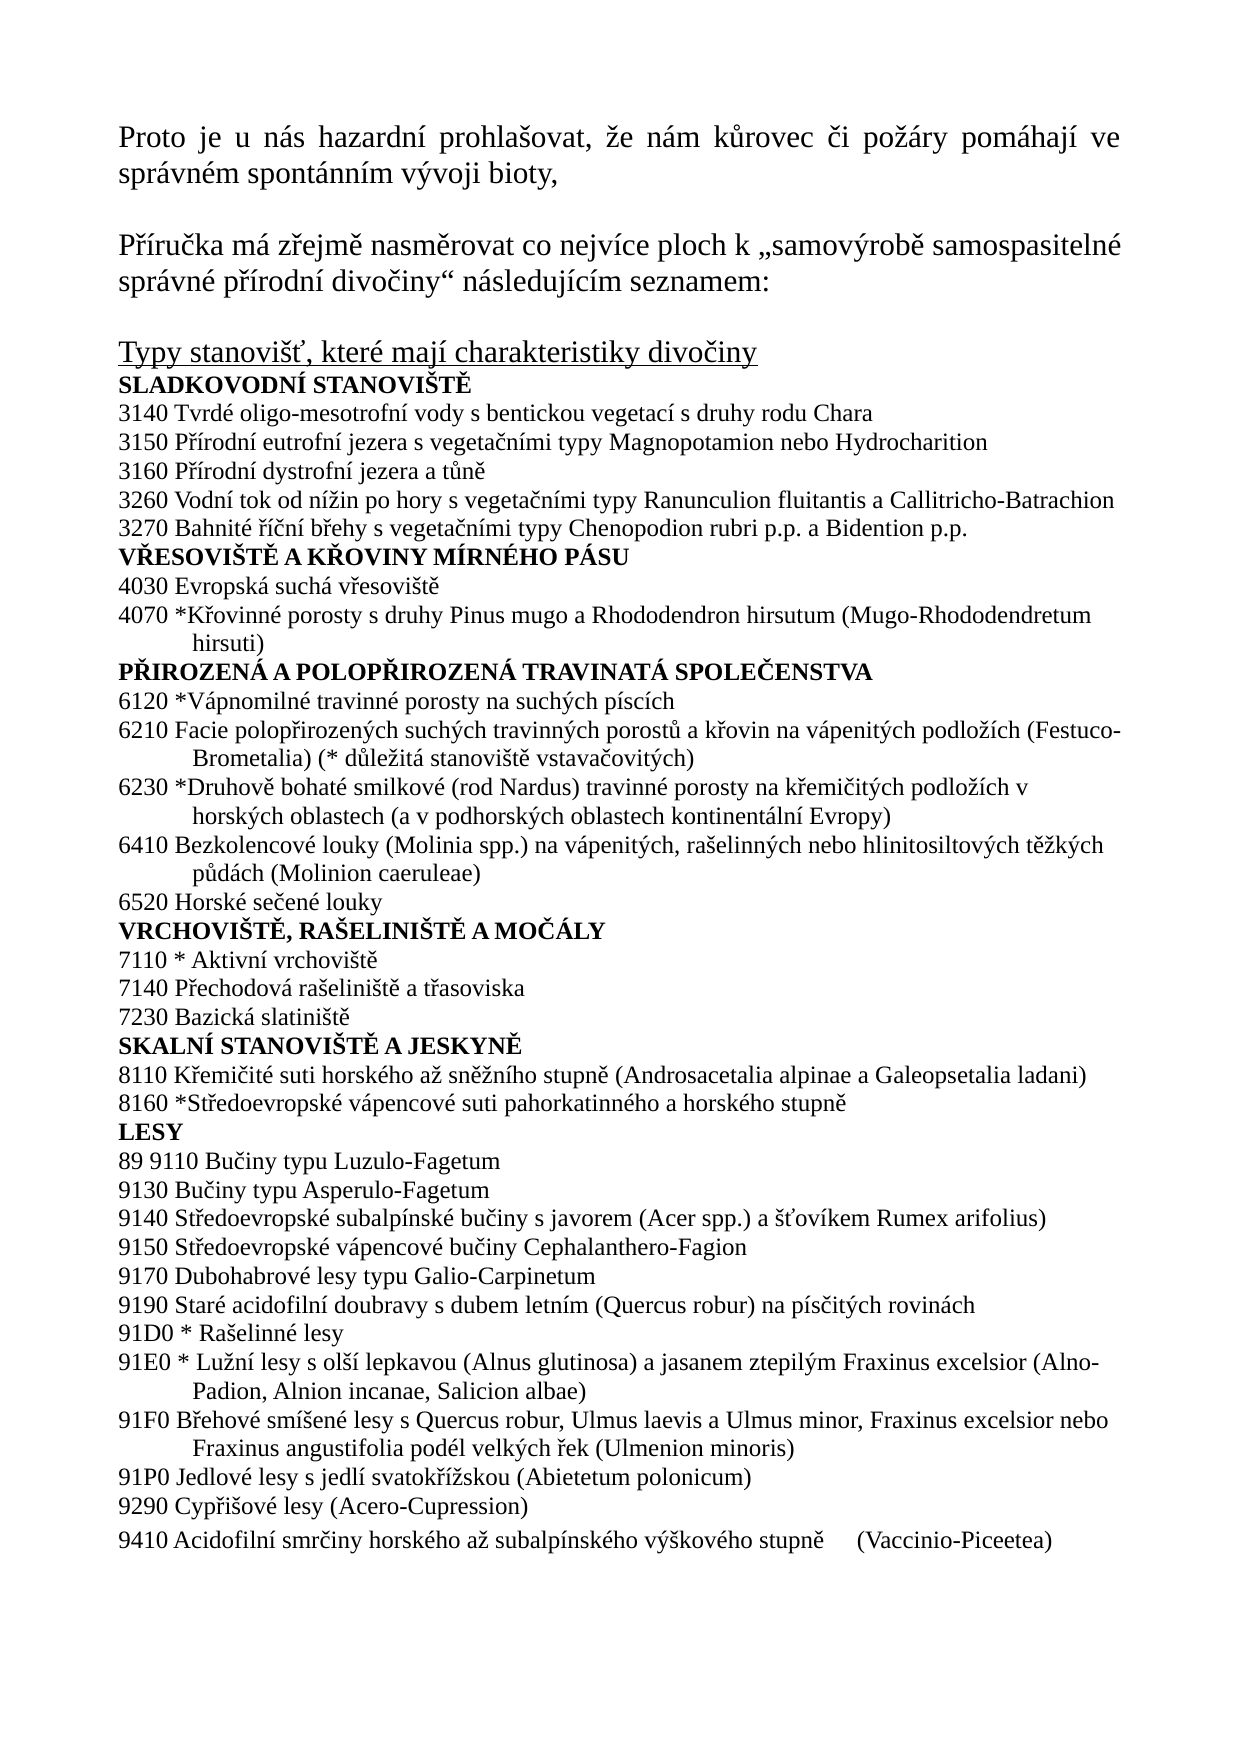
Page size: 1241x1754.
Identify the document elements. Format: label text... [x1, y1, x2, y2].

text 6230 *Druhově bohaté smilkové (rod Nardus) travinné porosty na křemičitých podložích v horských oblastech (a v podhorských oblastech kontinentální Evropy) [118, 772, 1122, 830]
text 7230 Bazická slatiniště [118, 1002, 1122, 1031]
text 6410 Bezkolencové louky (Molinia spp.) na vápenitých, rašelinných nebo hlinitosiltových těžkých půdách (Molinion caeruleae) [118, 830, 1122, 887]
text SKALNÍ STANOVIŠTĚ A JESKYNĚ [118, 1031, 1122, 1060]
text 7110 * Aktivní vrchoviště [118, 945, 1122, 973]
text 91F0 Břehové smíšené lesy s Quercus robur, Ulmus laevis a Ulmus minor, Fraxinus excelsior nebo Fraxinus angustifolia podél velkých řek (Ulmenion minoris)  [118, 1405, 1122, 1462]
text 6520 Horské sečené louky [118, 887, 1122, 916]
text 9190 Staré acidofilní doubravy s dubem letním (Quercus robur) na písčitých rovinách  [118, 1290, 1122, 1318]
text 4070 *Křovinné porosty s druhy Pinus mugo a Rhododendron hirsutum (Mugo-Rhododendretum hirsuti)    [118, 600, 1122, 657]
text 9410 Acidofilní smrčiny horského až subalpínského výškového stupně (Vaccinio-Piceetea) [118, 1520, 1122, 1556]
text Proto je u nás hazardní prohlašovat, že nám kůrovec či požáry pomáhají ve správném spontánním vývoji bioty, [118, 118, 1122, 190]
text 8160 *Středoevropské vápencové suti pahorkatinného a horského stupně [118, 1088, 1122, 1117]
text VRCHOVIŠTĚ, RAŠELINIŠTĚ A MOČÁLY [118, 916, 1122, 945]
text 4030 Evropská suchá vřesoviště   [118, 571, 1122, 600]
text 89 9110 Bučiny typu Luzulo-Fagetum [118, 1146, 1122, 1175]
text 91P0 Jedlové lesy s jedlí svatokřížskou (Abietetum polonicum)  [118, 1462, 1122, 1491]
text 91D0 * Rašelinné lesy    [118, 1318, 1122, 1347]
text 6210 Facie polopřirozených suchých travinných porostů a křovin na vápenitých podložích (Festuco- Brometalia) (* důležitá stanoviště vstavačovitých) [118, 715, 1122, 772]
text PŘIROZENÁ A POLOPŘIROZENÁ TRAVINATÁ SPOLEČENSTVA [118, 657, 1122, 686]
text 9140 Středoevropské subalpínské bučiny s javorem (Acer spp.) a šťovíkem Rumex arifolius) [118, 1203, 1122, 1232]
text Typy stanovišť, které mají charakteristiky divočiny [118, 334, 1122, 370]
text 9130 Bučiny typu Asperulo-Fagetum [118, 1175, 1122, 1203]
text Příručka má zřejmě nasměrovat co nejvíce ploch k „samovýrobě samospasitelné správné přírodní divočiny“ následujícím seznamem: [118, 226, 1122, 298]
text 9150 Středoevropské vápencové bučiny Cephalanthero-Fagion  [118, 1232, 1122, 1261]
text 9290 Cypřišové lesy (Acero-Cupression)  [118, 1491, 1122, 1520]
text 3140 Tvrdé oligo-mesotrofní vody s bentickou vegetací s druhy rodu Chara  [118, 398, 1122, 427]
text 6120 *Vápnomilné travinné porosty na suchých píscích [118, 686, 1122, 715]
text 9170 Dubohabrové lesy typu Galio-Carpinetum   [118, 1261, 1122, 1290]
text LESY [118, 1117, 1122, 1146]
text 3150 Přírodní eutrofní jezera s vegetačními typy Magnopotamion nebo Hydrocharition  [118, 427, 1122, 456]
text SLADKOVODNÍ STANOVIŠTĚ [118, 370, 1122, 398]
text 8110 Křemičité suti horského až sněžního stupně (Androsacetalia alpinae a Galeopsetalia ladani)  [118, 1060, 1122, 1088]
text 3260 Vodní tok od nížin po hory s vegetačními typy Ranunculion fluitantis a Callitricho-Batrachion 3270 Bahnité říční břehy s vegetačními typy Chenopodion rubri p.p. a Bidention p.p.  [118, 485, 1122, 542]
text VŘESOVIŠTĚ A KŘOVINY MÍRNÉHO PÁSU [118, 542, 1122, 571]
text 3160 Přírodní dystrofní jezera a tůně   [118, 456, 1122, 485]
text 91E0 * Lužní lesy s olší lepkavou (Alnus glutinosa) a jasanem ztepilým Fraxinus excelsior (Alno- Padion, Alnion incanae, Salicion albae)   [118, 1347, 1122, 1405]
text 7140 Přechodová rašeliniště a třasoviska [118, 973, 1122, 1002]
